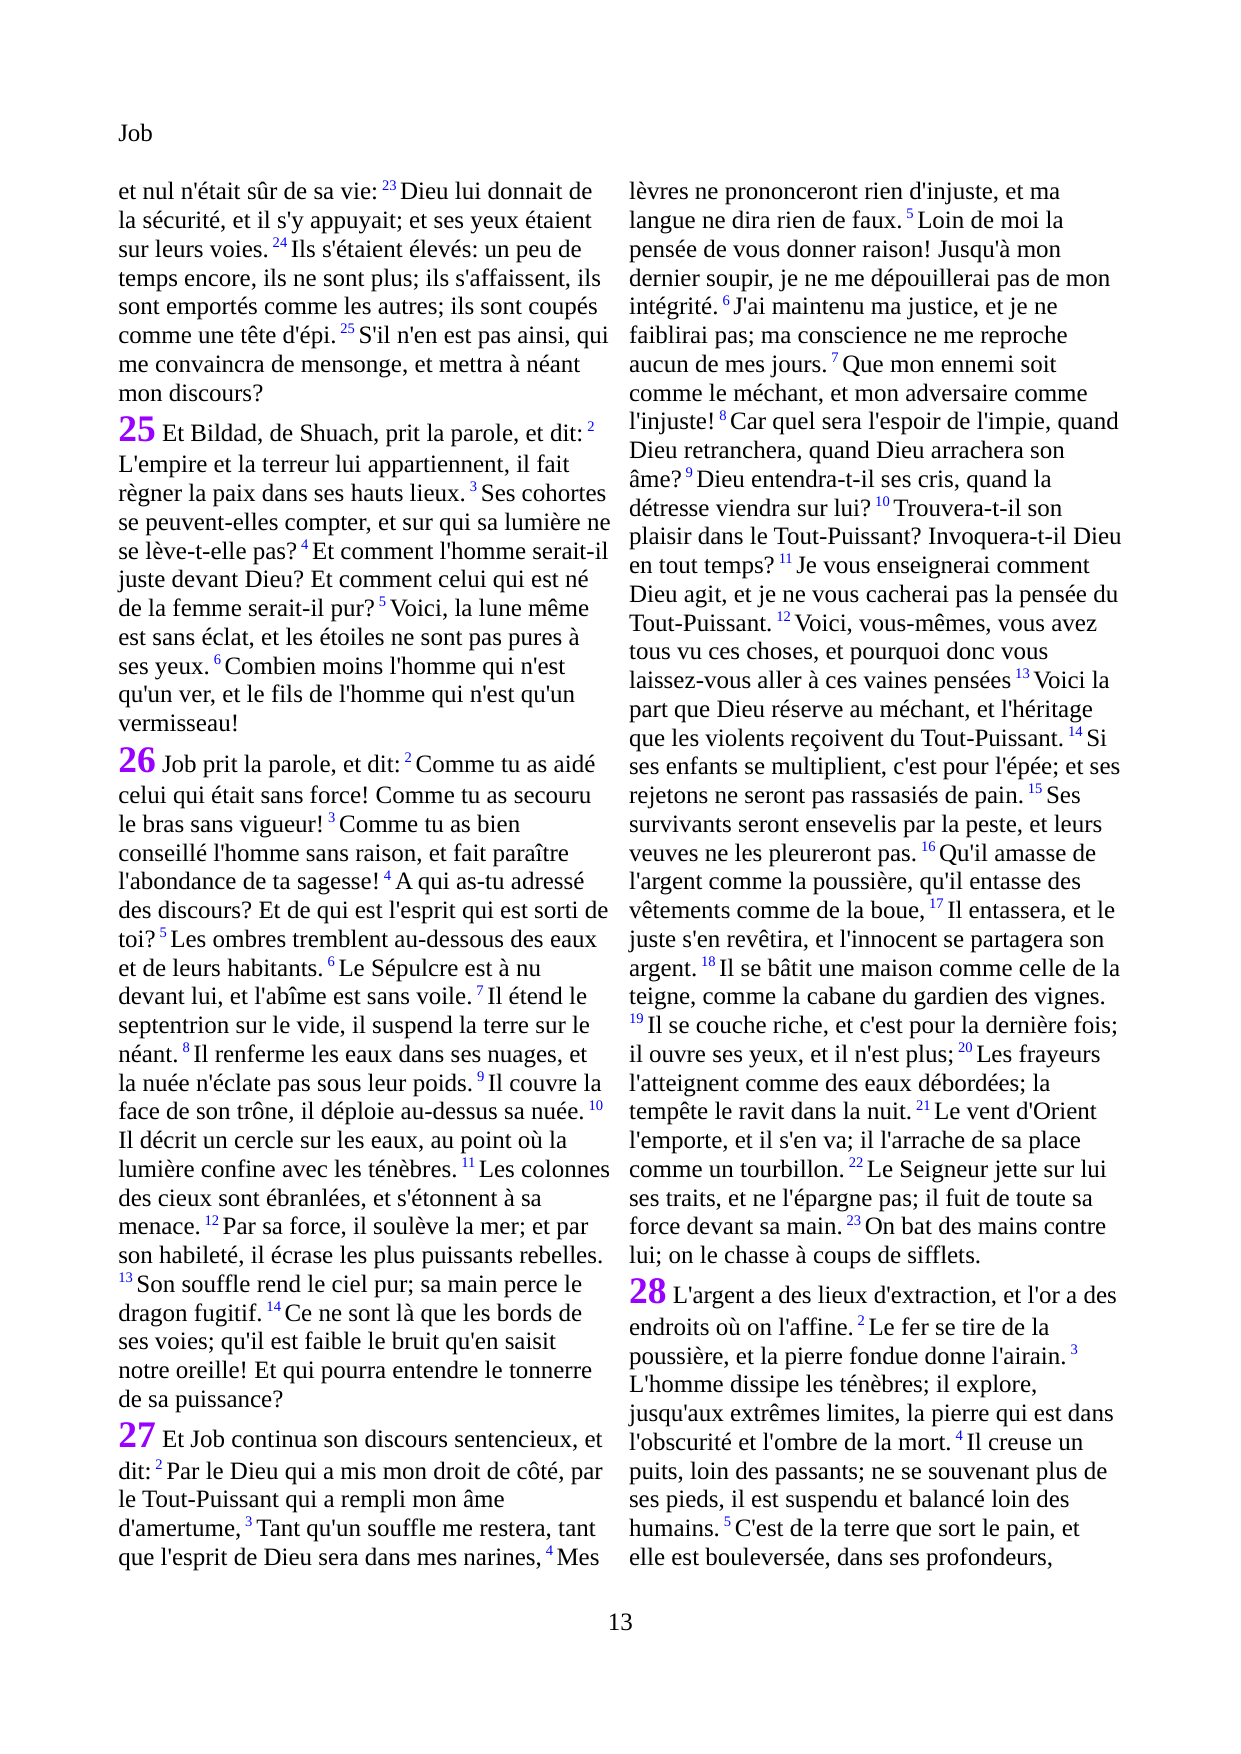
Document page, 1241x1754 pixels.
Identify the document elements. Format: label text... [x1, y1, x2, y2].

text 25 Et Bildad, de Shuach, prit la parole, et dit: 2 L'empire et la terreur lui appartiennent, il fait règner la paix dans ses hauts lieux. 3 Ses cohortes se peuvent-elles compter, et sur qui sa lumière ne se lève-t-elle pas? 4 Et comment l'homme serait-il juste devant Dieu? Et comment celui qui est né de la femme serait-il pur? 5 Voici, la lune même est sans éclat, et les étoiles ne sont pas pures à ses yeux. 6 Combien moins l'homme qui n'est qu'un ver, et le fils de l'homme qui n'est qu'un vermisseau! [118, 406, 611, 737]
text 28 L'argent a des lieux d'extraction, et l'or a des endroits où on l'affine. 2 Le fer se tire de la poussière, et la pierre fondue donne l'airain. 3 L'homme dissipe les ténèbres; il explore, jusqu'aux extrêmes limites, la pierre qui est dans l'obscurité et l'ombre de la mort. 4 Il creuse un puits, loin des passants; ne se souvenant plus de ses pieds, il est suspendu et balancé loin des humains. 5 C'est de la terre que sort le pain, et elle est bouleversée, dans ses profondeurs, [629, 1269, 1122, 1571]
text lèvres ne prononceront rien d'injuste, et ma langue ne dira rien de faux. 5 Loin de moi la pensée de vous donner raison! Jusqu'à mon dernier soupir, je ne me dépouillerai pas de mon intégrité. 6 J'ai maintenu ma justice, et je ne faiblirai pas; ma conscience ne me reproche aucun de mes jours. 7 Que mon ennemi soit comme le méchant, et mon adversaire comme l'injuste! 8 Car quel sera l'espoir de l'impie, quand Dieu retranchera, quand Dieu arrachera son âme? 9 Dieu entendra-t-il ses cris, quand la détresse viendra sur lui? 10 Trouvera-t-il son plaisir dans le Tout-Puissant? Invoquera-t-il Dieu en tout temps? 11 Je vous enseignerai comment Dieu agit, et je ne vous cacherai pas la pensée du Tout-Puissant. 12 Voici, vous-mêmes, vous avez tous vu ces choses, et pourquoi donc vous laissez-vous aller à ces vaines pensées 13 Voici la part que Dieu réserve au méchant, et l'héritage que les violents reçoivent du Tout-Puissant. 14 Si ses enfants se multiplient, c'est pour l'épée; et ses rejetons ne seront pas rassasiés de pain. 15 Ses survivants seront ensevelis par la peste, et leurs veuves ne les pleureront pas. 16 Qu'il amasse de l'argent comme la poussière, qu'il entasse des vêtements comme de la boue, 17 Il entassera, et le juste s'en revêtira, et l'innocent se partagera son argent. 18 Il se bâtit une maison comme celle de la teigne, comme la cabane du gardien des vignes. 19 Il se couche riche, et c'est pour la dernière fois; il ouvre ses yeux, et il n'est plus; 20 Les frayeurs l'atteignent comme des eaux débordées; la tempête le ravit dans la nuit. 21 Le vent d'Orient l'emporte, et il s'en va; il l'arrache de sa place comme un tourbillon. 22 Le Seigneur jette sur lui ses traits, et ne l'épargne pas; il fuit de toute sa force devant sa main. 23 On bat des mains contre lui; on le chasse à coups de sifflets. [629, 176, 1122, 1269]
text 27 Et Job continua son discours sentencieux, et dit: 2 Par le Dieu qui a mis mon droit de côté, par le Tout-Puissant qui a rempli mon âme d'amertume, 3 Tant qu'un souffle me restera, tant que l'esprit de Dieu sera dans mes narines, 4 Mes [118, 1413, 611, 1571]
text 26 Job prit la parole, et dit: 2 Comme tu as aidé celui qui était sans force! Comme tu as secouru le bras sans vigueur! 3 Comme tu as bien conseillé l'homme sans raison, et fait paraître l'abondance de ta sagesse! 4 A qui as-tu adressé des discours? Et de qui est l'esprit qui est sorti de toi? 5 Les ombres tremblent au-dessous des eaux et de leurs habitants. 6 Le Sépulcre est à nu devant lui, et l'abîme est sans voile. 7 Il étend le septentrion sur le vide, il suspend la terre sur le néant. 8 Il renferme les eaux dans ses nuages, et la nuée n'éclate pas sous leur poids. 9 Il couvre la face de son trône, il déploie au-dessus sa nuée. 10 Il décrit un cercle sur les eaux, au point où la lumière confine avec les ténèbres. 11 Les colonnes des cieux sont ébranlées, et s'étonnent à sa menace. 12 Par sa force, il soulève la mer; et par son habileté, il écrase les plus puissants rebelles. 13 Son souffle rend le ciel pur; sa main perce le dragon fugitif. 14 Ce ne sont là que les bords de ses voies; qu'il est faible le bruit qu'en saisit notre oreille! Et qui pourra entendre le tonnerre de sa puissance? [118, 737, 611, 1413]
text et nul n'était sûr de sa vie: 23 Dieu lui donnait de la sécurité, et il s'y appuyait; et ses yeux étaient sur leurs voies. 24 Ils s'étaient élevés: un peu de temps encore, ils ne sont plus; ils s'affaissent, ils sont emportés comme les autres; ils sont coupés comme une tête d'épi. 25 S'il n'en est pas ainsi, qui me convaincra de mensonge, et mettra à néant mon discours? [118, 176, 611, 406]
